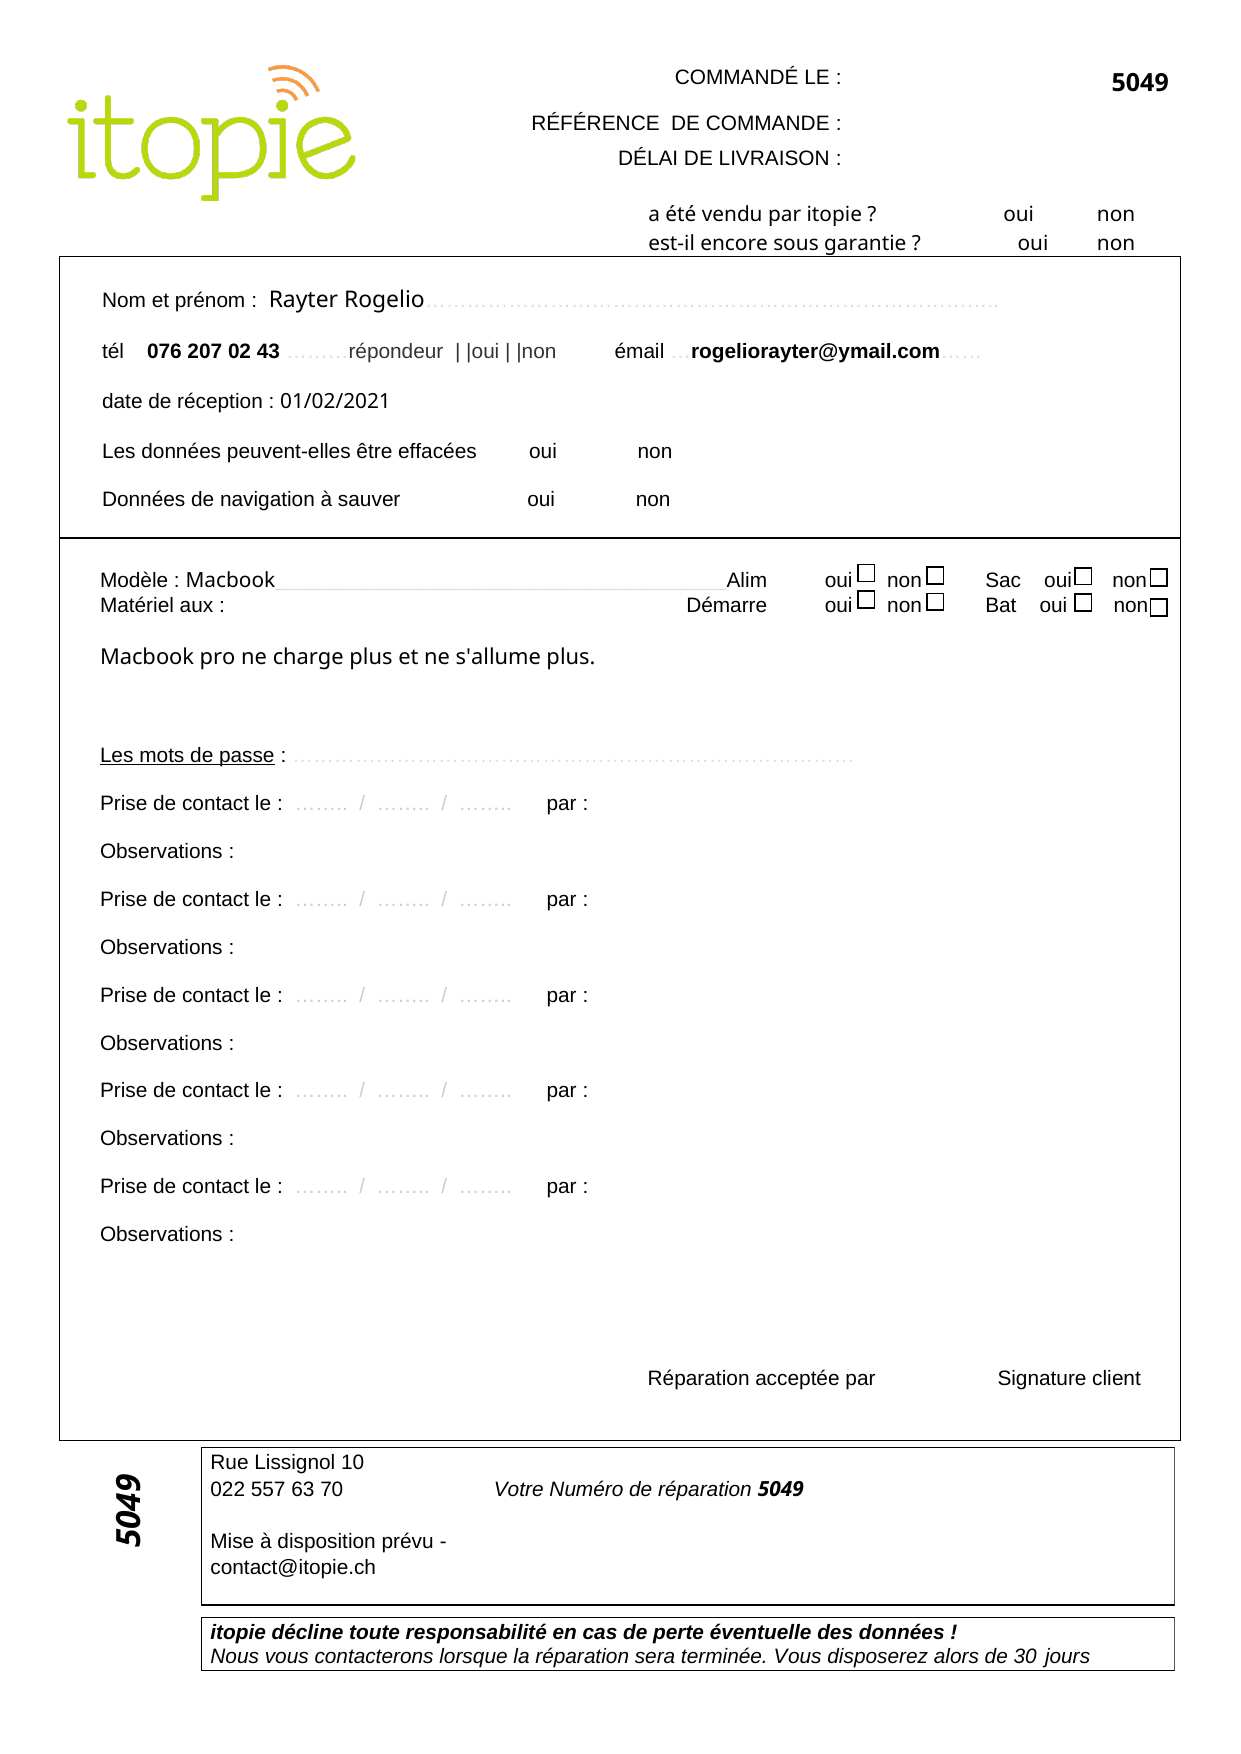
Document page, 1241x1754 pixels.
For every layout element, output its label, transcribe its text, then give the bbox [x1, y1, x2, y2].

text date de réception : 01/02/2021 [60, 383, 1180, 415]
table_header Rue Lissignol 10 022 557 63 70 Votre Numéro de réparation 5049 Mise à disposition prévu - contact@itopie.ch [195, 1441, 1180, 1611]
text Prise de contact le : …….. / …….. / …….. par : [60, 788, 1180, 815]
text Les données peuvent-elles être effacées oui non [60, 436, 1180, 463]
text Données de navigation à sauver oui non [60, 484, 1180, 511]
text Réparation acceptée par Signature client [60, 1363, 1180, 1390]
text est-il encore sous garantie ? oui non [59, 228, 1181, 256]
table_cell [847, 140, 1180, 175]
text Observations : [60, 1123, 1180, 1150]
table_header 5049 [59, 1441, 195, 1677]
text Modèle : Macbook Alim oui non Sac oui non [60, 562, 856, 590]
text Macbook pro ne charge plus et ne s'allume plus. [60, 638, 1180, 671]
text Prise de contact le : …….. / …….. / …….. par : [60, 1075, 1180, 1102]
text Prise de contact le : …….. / …….. / …….. par : [60, 1171, 1180, 1198]
text Observations : [60, 1219, 1180, 1246]
text Observations : [60, 931, 1180, 958]
text tél 076 207 02 43 ………répondeur | |oui | |non émail …rogeliorayter@ymail.com…… [60, 335, 1180, 362]
picture [67, 65, 356, 201]
text a été vendu par itopie ? oui non [59, 199, 1181, 228]
text Matériel aux : Démarre oui non Bat oui non [60, 590, 1180, 617]
text Modèle : Macbook Alim oui non Sac oui non [879, 562, 925, 590]
text Prise de contact le : …….. / …….. / …….. par : [60, 979, 1180, 1006]
text Nom et prénom : Rayter Rogelio……………………………………………………………………….. [60, 280, 1180, 314]
table_header COMMANDÉ LE : [490, 59, 847, 104]
text Les mots de passe : ……………………………………………………………………… [60, 740, 1180, 767]
table_cell itopie décline toute responsabilité en cas de perte éventuelle des données ! Nous vous contacterons lorsque la réparation sera terminée. Vous disposerez alors de 30 jours [195, 1611, 1180, 1677]
table_cell RÉFÉRENCE DE COMMANDE : [490, 105, 847, 140]
text Observations : [60, 1027, 1180, 1054]
text Observations : [60, 836, 1180, 863]
text Modèle : Macbook Alim oui non Sac oui non [948, 562, 1180, 590]
table_header 5049 [847, 59, 1180, 104]
table_cell [847, 105, 1180, 140]
table_cell DÉLAI DE LIVRAISON : [490, 140, 847, 175]
text Prise de contact le : …….. / …….. / …….. par : [60, 883, 1180, 911]
